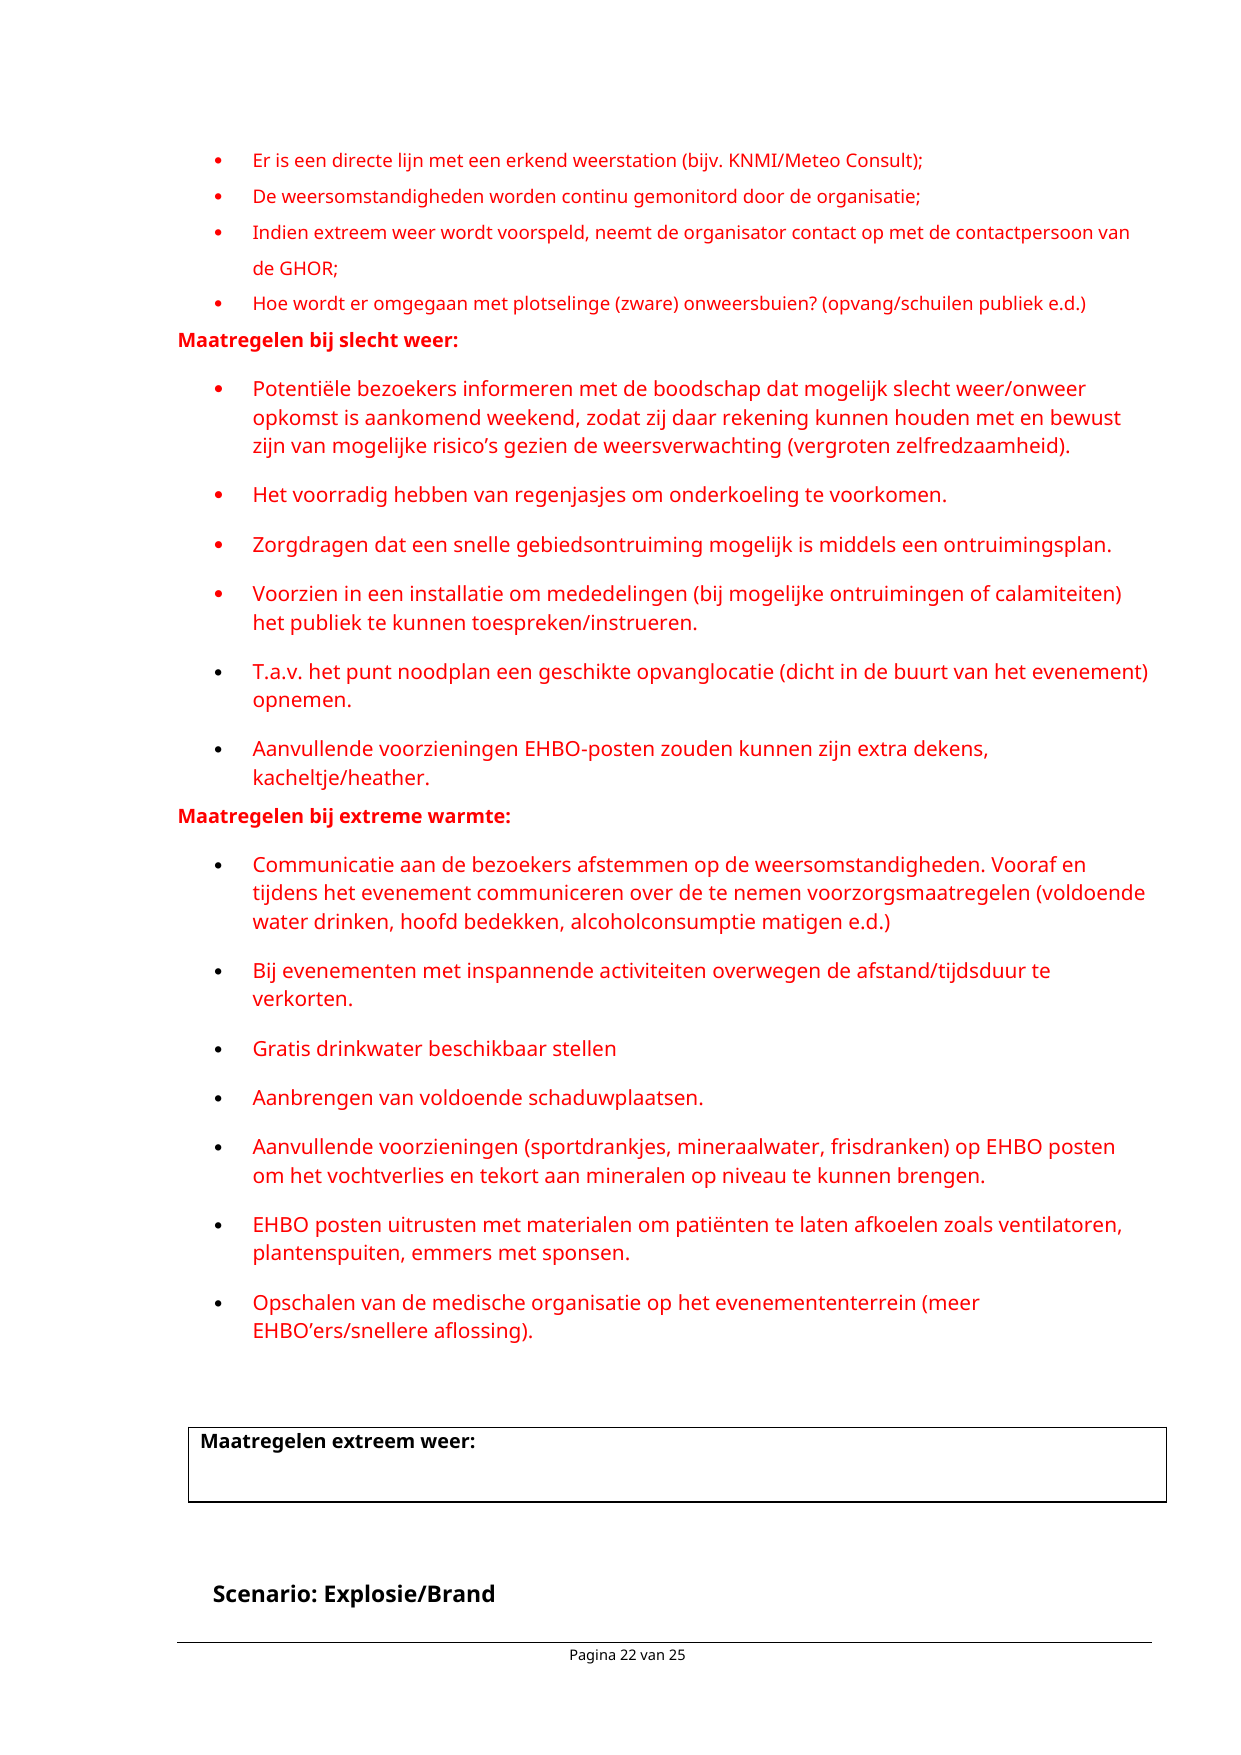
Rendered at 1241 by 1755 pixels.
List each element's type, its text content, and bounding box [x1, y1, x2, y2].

list EHBO posten uitrusten met materialen om patiënten te laten afkoelen zoals ventilatoren, plantenspuiten, emmers met sponsen. [215, 1210, 1152, 1267]
list T.a.v. het punt noodplan een geschikte opvanglocatie (dicht in de buurt van het evenement) opnemen. [215, 657, 1152, 714]
text Maatregelen bij slecht weer: [177, 326, 1152, 353]
list Aanvullende voorzieningen (sportdrankjes, mineraalwater, frisdranken) op EHBO posten om het vochtverlies en tekort aan mineralen op niveau te kunnen brengen. [215, 1132, 1152, 1189]
list Voorzien in een installatie om mededelingen (bij mogelijke ontruimingen of calamiteiten) het publiek te kunnen toespreken/instrueren. [215, 579, 1152, 636]
list Opschalen van de medische organisatie op het evenemententerrein (meer EHBO’ers/snellere aflossing). [215, 1288, 1152, 1345]
list De weersomstandigheden worden continu gemonitord door de organisatie; [215, 183, 1152, 209]
list Het voorradig hebben van regenjasjes om onderkoeling te voorkomen. [215, 481, 1152, 509]
list Gratis drinkwater beschikbaar stellen [215, 1034, 1152, 1062]
list Aanvullende voorzieningen EHBO-posten zouden kunnen zijn extra dekens, kacheltje/heather. [215, 734, 1152, 791]
list Bij evenementen met inspannende activiteiten overwegen de afstand/tijdsduur te verkorten. [215, 956, 1152, 1013]
list Communicatie aan de bezoekers afstemmen op de weersomstandigheden. Vooraf en tijdens het evenement communiceren over de te nemen voorzorgsmaatregelen (voldoende water drinken, hoofd bedekken, alcoholconsumptie matigen e.d.) [215, 850, 1152, 935]
table_header Maatregelen extreem weer: [189, 1428, 1166, 1501]
list Aanbrengen van voldoende schaduwplaatsen. [215, 1083, 1152, 1112]
list Indien extreem weer wordt voorspeld, neemt de organisator contact op met de contactpersoon van de GHOR; [215, 219, 1152, 280]
list Zorgdragen dat een snelle gebiedsontruiming mogelijk is middels een ontruimingsplan. [215, 530, 1152, 558]
list Er is een directe lijn met een erkend weerstation (bijv. KNMI/Meteo Consult); [215, 148, 1152, 173]
list Potentiële bezoekers informeren met de boodschap dat mogelijk slecht weer/onweer opkomst is aankomend weekend, zodat zij daar rekening kunnen houden met en bewust zijn van mogelijke risico’s gezien de weersverwachting (vergroten zelfredzaamheid). [215, 374, 1152, 460]
text Maatregelen bij extreme warmte: [177, 802, 1152, 829]
list Hoe wordt er omgegaan met plotselinge (zware) onweersbuien? (opvang/schuilen publiek e.d.) [215, 291, 1152, 316]
subtitle Scenario: Explosie/Brand [213, 1578, 1152, 1609]
